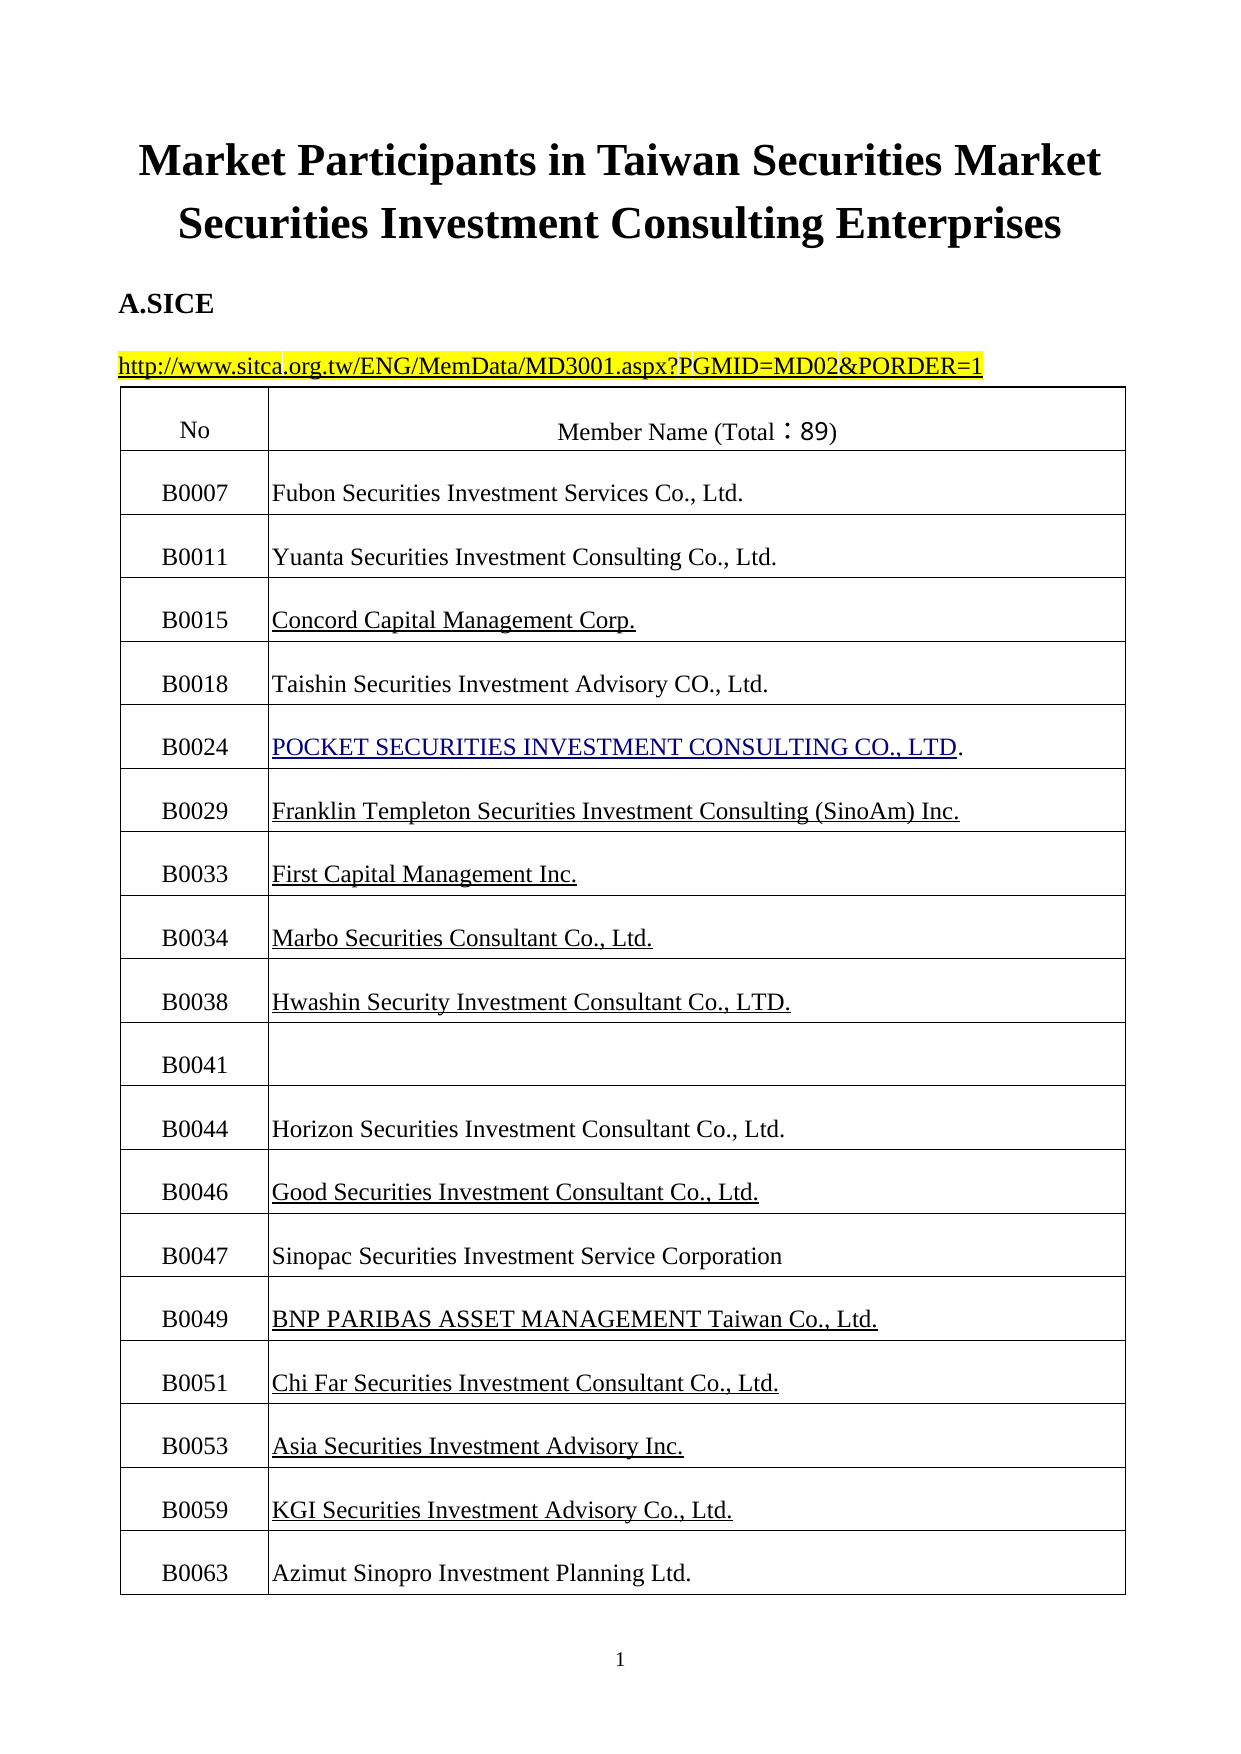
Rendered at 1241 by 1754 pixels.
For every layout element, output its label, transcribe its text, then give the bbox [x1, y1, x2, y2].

table_cell B0015 [121, 578, 268, 641]
table_cell B0038 [121, 959, 268, 1022]
table_cell Good Securities Investment Consultant Co., Ltd. [269, 1150, 1125, 1212]
text Market Participants in Taiwan Securities Market [118, 118, 1122, 180]
table_cell Horizon Securities Investment Consultant Co., Ltd. [269, 1086, 1125, 1149]
table_header Member Name (Total：89)表單的頂端 [269, 388, 1125, 450]
table_cell First Capital Management Inc. [269, 832, 1125, 895]
table_cell Marbo Securities Consultant Co., Ltd. [269, 896, 1125, 958]
table_cell Franklin Templeton Securities Investment Consulting (SinoAm) Inc. [269, 769, 1125, 831]
table_cell B0049 [121, 1277, 268, 1339]
table_cell Asia Securities Investment Advisory Inc. [269, 1404, 1125, 1467]
table_cell Hwashin Security Investment Consultant Co., LTD. [269, 959, 1125, 1022]
table_cell Concord Capital Management Corp. [269, 578, 1125, 641]
table_cell Chi Far Securities Investment Consultant Co., Ltd. [269, 1341, 1125, 1403]
table_cell Taishin Securities Investment Advisory CO., Ltd. [269, 642, 1125, 704]
table_cell B0041 [121, 1023, 268, 1085]
table_header No [121, 388, 268, 450]
table_cell BNP PARIBAS ASSET MANAGEMENT Taiwan Co., Ltd. [269, 1277, 1125, 1339]
table_cell B0011 [121, 515, 268, 577]
text A.SICE [118, 261, 1122, 324]
table_cell B0034 [121, 896, 268, 958]
table_cell POCKET SECURITIES INVESTMENT CONSULTING CO., LTD. [269, 705, 1125, 768]
table_cell B0063 [121, 1531, 268, 1594]
table_cell B0018 [121, 642, 268, 704]
table_cell B0051 [121, 1341, 268, 1403]
text http://www.sitca.org.tw/ENG/MemData/MD3001.aspx?PGMID=MD02&PORDER=1 [118, 324, 1122, 386]
table_cell B0033 [121, 832, 268, 895]
table_cell B0047 [121, 1214, 268, 1276]
table_cell Yuanta Securities Investment Consulting Co., Ltd. [269, 515, 1125, 577]
table_cell Fubon Securities Investment Services Co., Ltd. [269, 451, 1125, 513]
table_cell Sinopac Securities Investment Service Corporation [269, 1214, 1125, 1276]
table_cell B0053 [121, 1404, 268, 1467]
table_cell B0046 [121, 1150, 268, 1212]
table_cell B0059 [121, 1468, 268, 1530]
table_cell Azimut Sinopro Investment Planning Ltd. [269, 1531, 1125, 1594]
table_cell B0024 [121, 705, 268, 768]
table_cell KGI Securities Investment Advisory Co., Ltd. [269, 1468, 1125, 1530]
table_cell B0029 [121, 769, 268, 831]
table_cell B0007 [121, 451, 268, 513]
text Securities Investment Consulting Enterprises [118, 180, 1122, 243]
table_cell [269, 1023, 1125, 1085]
table_cell B0044 [121, 1086, 268, 1149]
